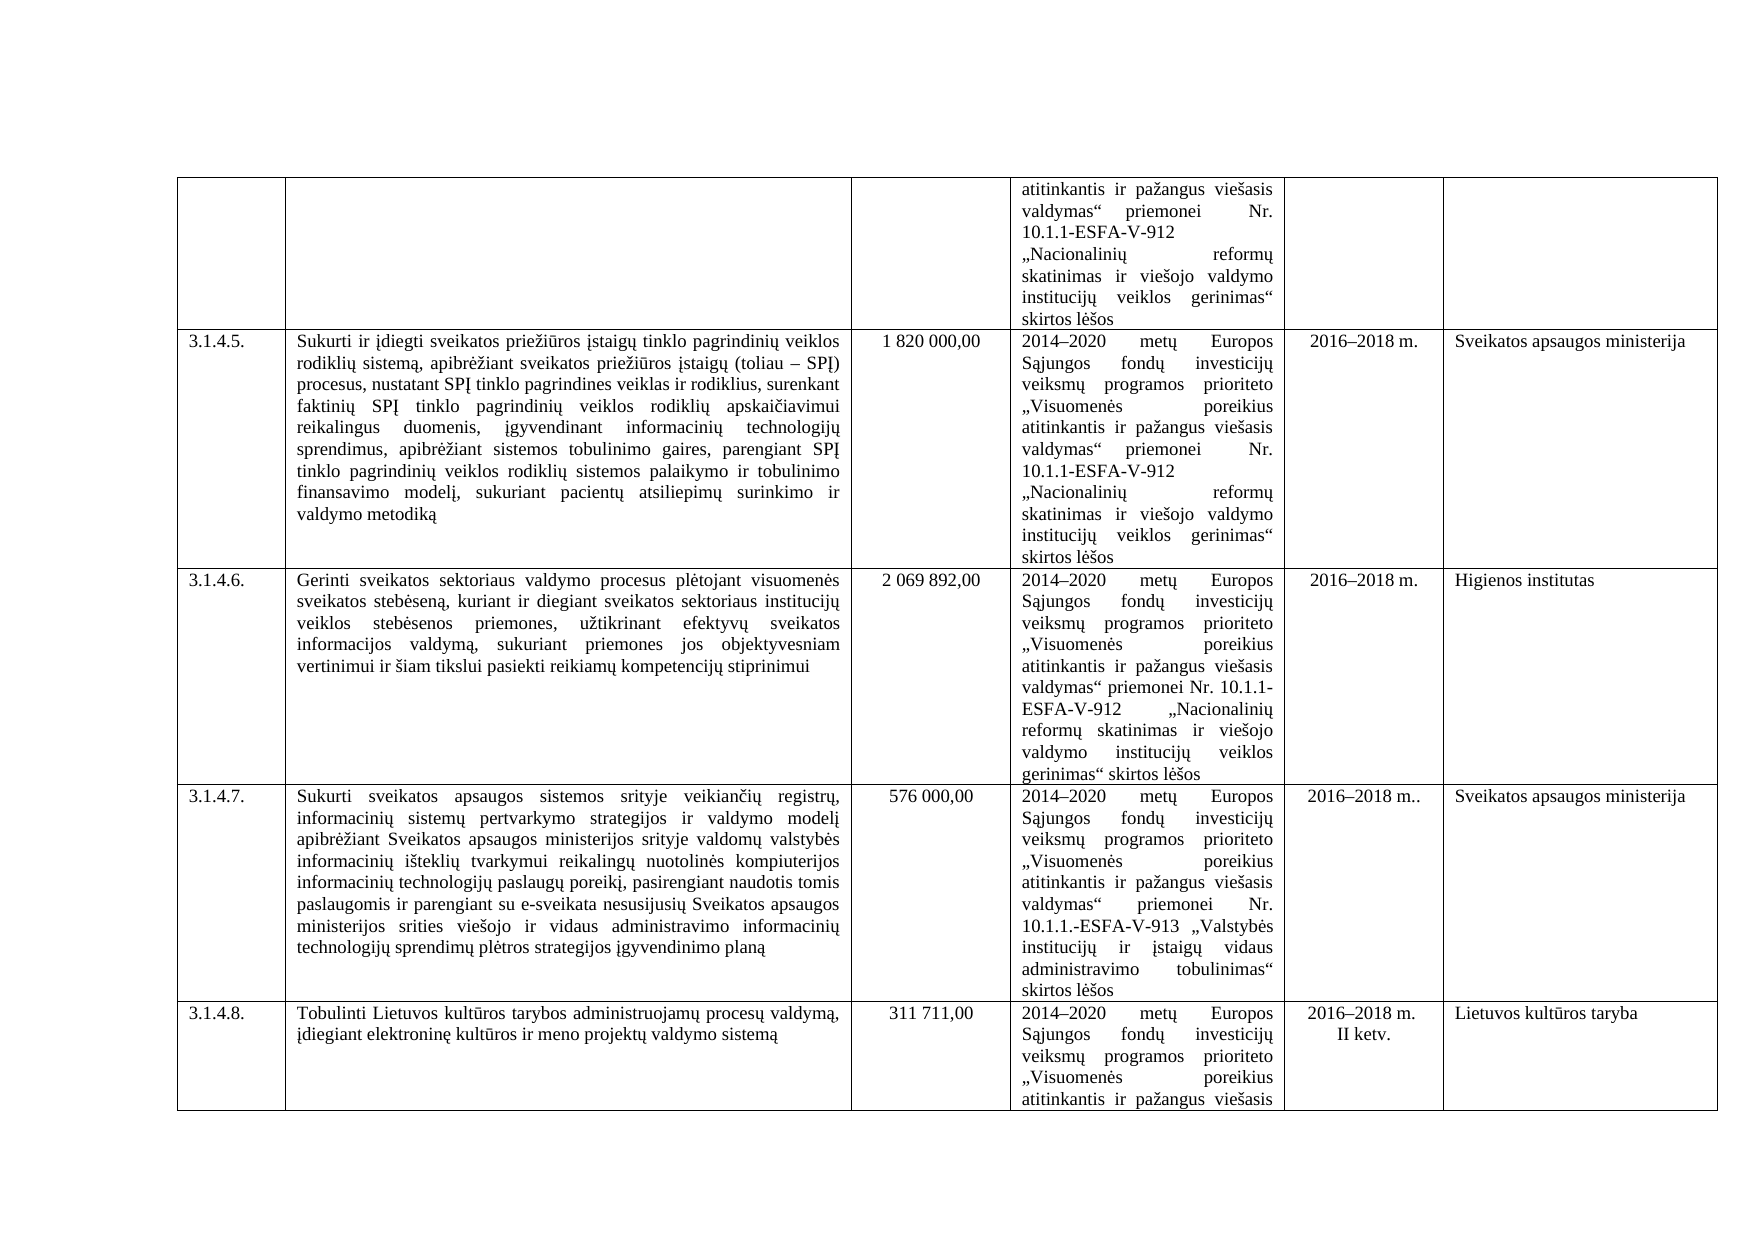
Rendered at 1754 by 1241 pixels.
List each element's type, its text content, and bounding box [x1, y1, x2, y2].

table_cell 311 711,00 [852, 1002, 1010, 1109]
table_cell 576 000,00 [852, 785, 1010, 1001]
table_cell Sveikatos apsaugos ministerija [1444, 785, 1717, 1001]
table_cell Tobulinti Lietuvos kultūros tarybos administruojamų procesų valdymą, įdiegiant elektroninę kultūros ir meno projektų valdymo sistemą [286, 1002, 851, 1109]
table_cell 2014–2020 metų Europos Sąjungos fondų investicijų veiksmų programos prioriteto „Visuomenės poreikius atitinkantis ir pažangus viešasis valdymas“ priemonei Nr. 10.1.1-ESFA-V-912 „Nacionalinių reformų skatinimas ir viešojo valdymo institucijų veiklos gerinimas“ skirtos lėšos [1011, 330, 1284, 567]
table_cell Sveikatos apsaugos ministerija [1444, 330, 1717, 567]
table_cell 2016–2018 m. [1285, 330, 1443, 567]
table_cell Sukurti sveikatos apsaugos sistemos srityje veikiančių registrų, informacinių sistemų pertvarkymo strategijos ir valdymo modelį apibrėžiant Sveikatos apsaugos ministerijos srityje valdomų valstybės informacinių išteklių tvarkymui reikalingų nuotolinės kompiuterijos informacinių technologijų paslaugų poreikį, pasirengiant naudotis tomis paslaugomis ir parengiant su e-sveikata nesusijusių Sveikatos apsaugos ministerijos srities viešojo ir vidaus administravimo informacinių technologijų sprendimų plėtros strategijos įgyvendinimo planą [286, 785, 851, 1001]
table_cell 3.1.4.6. [178, 569, 285, 784]
table_cell 2016–2018 m. [1285, 569, 1443, 784]
table_cell 2016–2018 m.. [1285, 785, 1443, 1001]
table_cell 2014–2020 metų Europos Sąjungos fondų investicijų veiksmų programos prioriteto „Visuomenės poreikius atitinkantis ir pažangus viešasis valdymas“ priemonei Nr. 10.1.1.-ESFA-V-913 „Valstybės institucijų ir įstaigų vidaus administravimo tobulinimas“ skirtos lėšos [1011, 785, 1284, 1001]
table_cell [1444, 178, 1717, 329]
table_cell Sukurti ir įdiegti sveikatos priežiūros įstaigų tinklo pagrindinių veiklos rodiklių sistemą, apibrėžiant sveikatos priežiūros įstaigų (toliau – SPĮ) procesus, nustatant SPĮ tinklo pagrindines veiklas ir rodiklius, surenkant faktinių SPĮ tinklo pagrindinių veiklos rodiklių apskaičiavimui reikalingus duomenis, įgyvendinant informacinių technologijų sprendimus, apibrėžiant sistemos tobulinimo gaires, parengiant SPĮ tinklo pagrindinių veiklos rodiklių sistemos palaikymo ir tobulinimo finansavimo modelį, sukuriant pacientų atsiliepimų surinkimo ir valdymo metodiką [286, 330, 851, 567]
table_cell 3.1.4.5. [178, 330, 285, 567]
table_cell [178, 178, 285, 329]
table_cell 2014–2020 metų Europos Sąjungos fondų investicijų veiksmų programos prioriteto „Visuomenės poreikius atitinkantis ir pažangus viešasis [1011, 1002, 1284, 1109]
table_cell Lietuvos kultūros taryba [1444, 1002, 1717, 1109]
table_cell Higienos institutas [1444, 569, 1717, 784]
table_cell atitinkantis ir pažangus viešasis valdymas“ priemonei Nr. 10.1.1-ESFA-V-912 „Nacionalinių reformų skatinimas ir viešojo valdymo institucijų veiklos gerinimas“ skirtos lėšos [1011, 178, 1284, 329]
table_cell [852, 178, 1010, 329]
table_cell 3.1.4.7. [178, 785, 285, 1001]
table_cell 2 069 892,00 [852, 569, 1010, 784]
table_cell 2016–2018 m. II ketv. [1285, 1002, 1443, 1109]
table_cell 2014–2020 metų Europos Sąjungos fondų investicijų veiksmų programos prioriteto „Visuomenės poreikius atitinkantis ir pažangus viešasis valdymas“ priemonei Nr. 10.1.1-ESFA-V-912 „Nacionalinių reformų skatinimas ir viešojo valdymo institucijų veiklos gerinimas“ skirtos lėšos [1011, 569, 1284, 784]
table_cell [1285, 178, 1443, 329]
table_cell [286, 178, 851, 329]
table_cell 3.1.4.8. [178, 1002, 285, 1109]
table_cell 1 820 000,00 [852, 330, 1010, 567]
table_cell Gerinti sveikatos sektoriaus valdymo procesus plėtojant visuomenės sveikatos stebėseną, kuriant ir diegiant sveikatos sektoriaus institucijų veiklos stebėsenos priemones, užtikrinant efektyvų sveikatos informacijos valdymą, sukuriant priemones jos objektyvesniam vertinimui ir šiam tikslui pasiekti reikiamų kompetencijų stiprinimui [286, 569, 851, 784]
